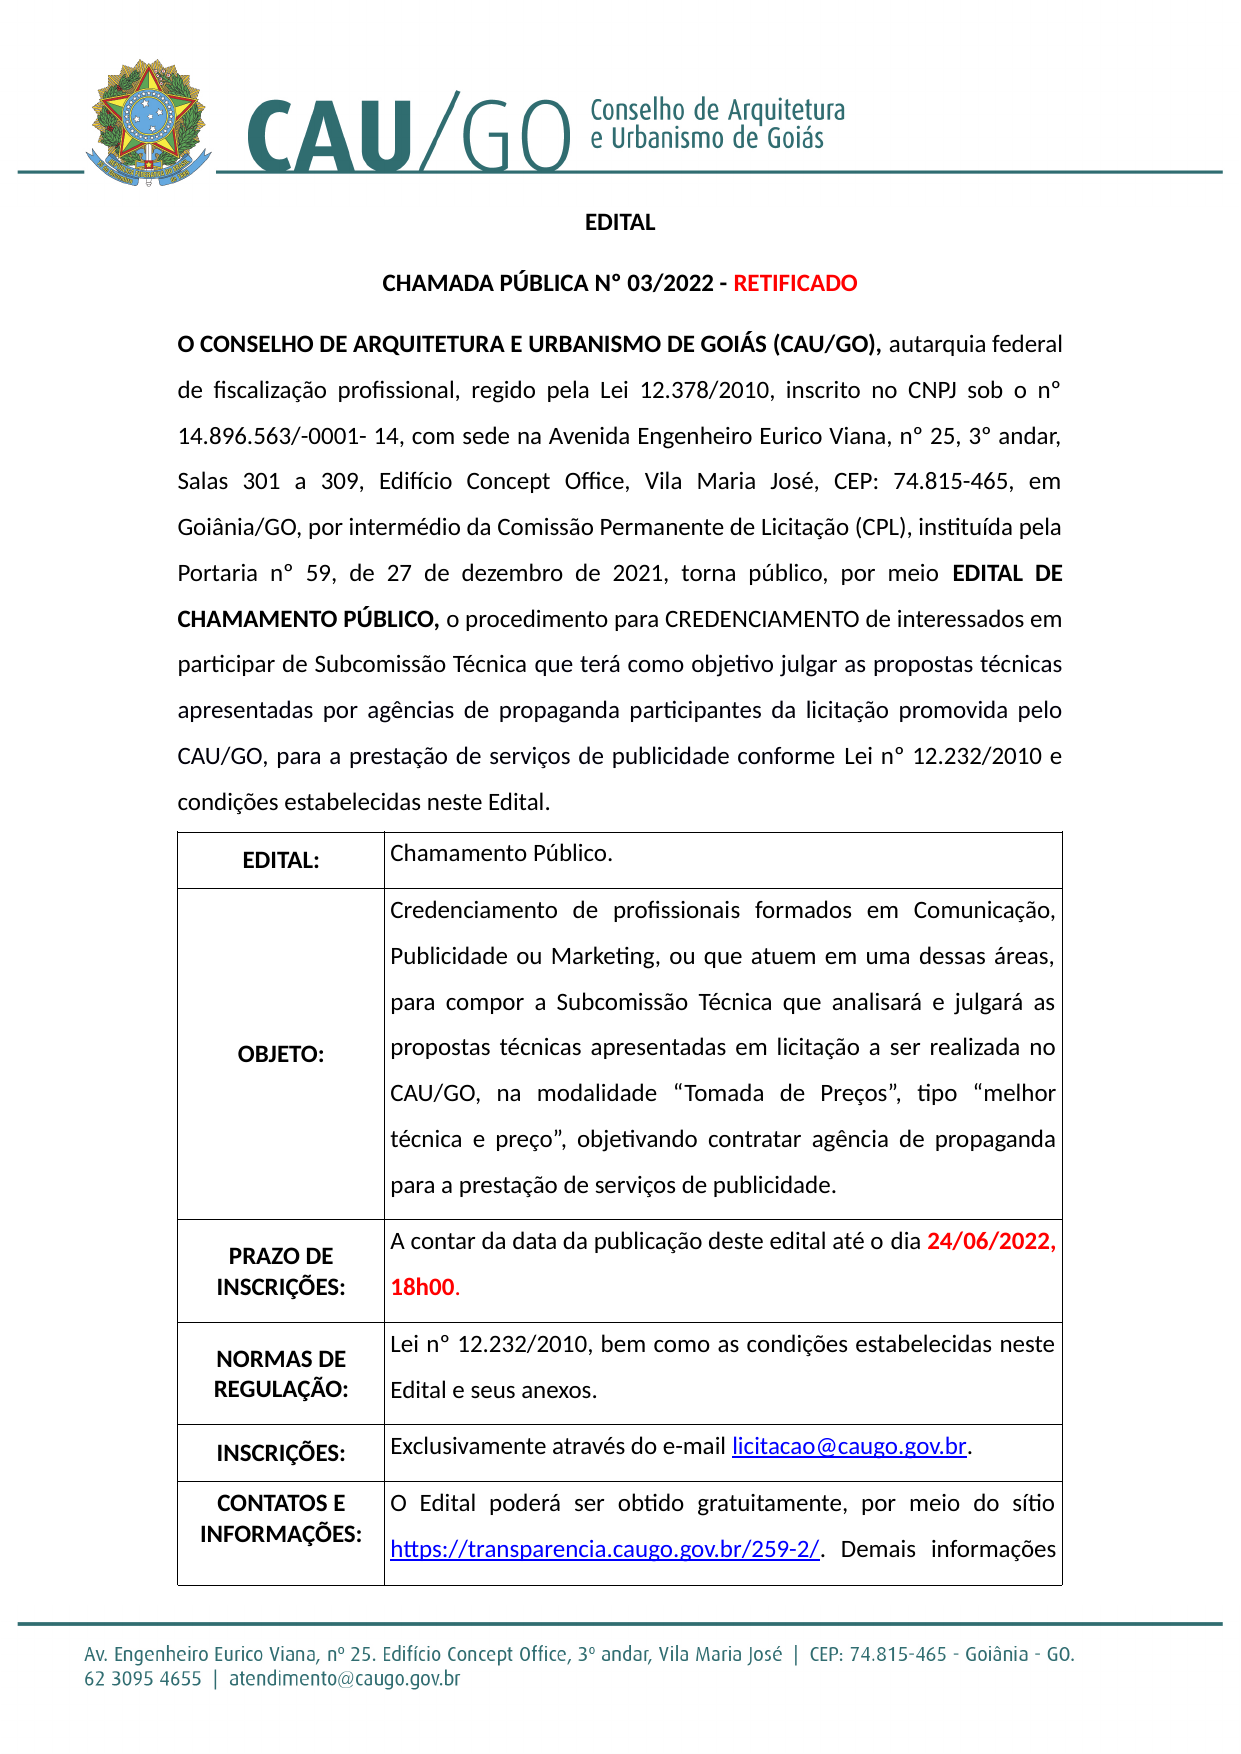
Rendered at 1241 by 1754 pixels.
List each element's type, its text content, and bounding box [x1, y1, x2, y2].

table_cell O Edital poderá ser obtido gratuitamente, por meio do sítio https://transparencia.caugo.gov.br/259-2/. Demais informações [385, 1482, 1062, 1584]
table_cell A contar da data da publicação deste edital até o dia 24/06/2022, 18h00. [385, 1220, 1062, 1322]
text EDITAL [177, 207, 1063, 237]
table_header EDITAL: [178, 833, 384, 888]
table_cell Lei nº 12.232/2010, bem como as condições estabelecidas neste Edital e seus anexos. [385, 1323, 1062, 1424]
table_cell NORMAS DE REGULAÇÃO: [178, 1323, 384, 1424]
table_cell PRAZO DE INSCRIÇÕES: [178, 1220, 384, 1322]
table_cell Exclusivamente através do e-mail licitacao@caugo.gov.br. [385, 1425, 1062, 1481]
table_cell INSCRIÇÕES: [178, 1425, 384, 1481]
table_cell Credenciamento de profissionais formados em Comunicação, Publicidade ou Marketing, ou que atuem em uma dessas áreas, para compor a Subcomissão Técnica que analisará e julgará as propostas técnicas apresentadas em licitação a ser realizada no CAU/GO, na modalidade “Tomada de Preços”, tipo “melhor técnica e preço”, objetivando contratar agência de propaganda para a prestação de serviços de publicidade. [385, 889, 1062, 1219]
table_cell OBJETO: [178, 889, 384, 1219]
table_cell CONTATOS E INFORMAÇÕES: [178, 1482, 384, 1584]
text CHAMADA PÚBLICA Nº 03/2022 - RETIFICADO [177, 267, 1063, 298]
table_header Chamamento Público. [385, 833, 1062, 888]
text O CONSELHO DE ARQUITETURA E URBANISMO DE GOIÁS (CAU/GO), autarquia federal de fiscalização profissional, regido pela Lei 12.378/2010, inscrito no CNPJ sob o nº 14.896.563/-0001- 14, com sede na Avenida Engenheiro Eurico Viana, nº 25, 3º andar, Salas 301 a 309, Edifício Concept Office, Vila Maria José, CEP: 74.815-465, em Goiânia/GO, por intermédio da Comissão Permanente de Licitação (CPL), instituída pela Portaria nº 59, de 27 de dezembro de 2021, torna público, por meio EDITAL DE CHAMAMENTO PÚBLICO, o procedimento para CREDENCIAMENTO de interessados em participar de Subcomissão Técnica que terá como objetivo julgar as propostas técnicas apresentadas por agências de propaganda participantes da licitação promovida pelo CAU/GO, para a prestação de serviços de publicidade conforme Lei nº 12.232/2010 e condições estabelecidas neste Edital. [177, 328, 1063, 816]
